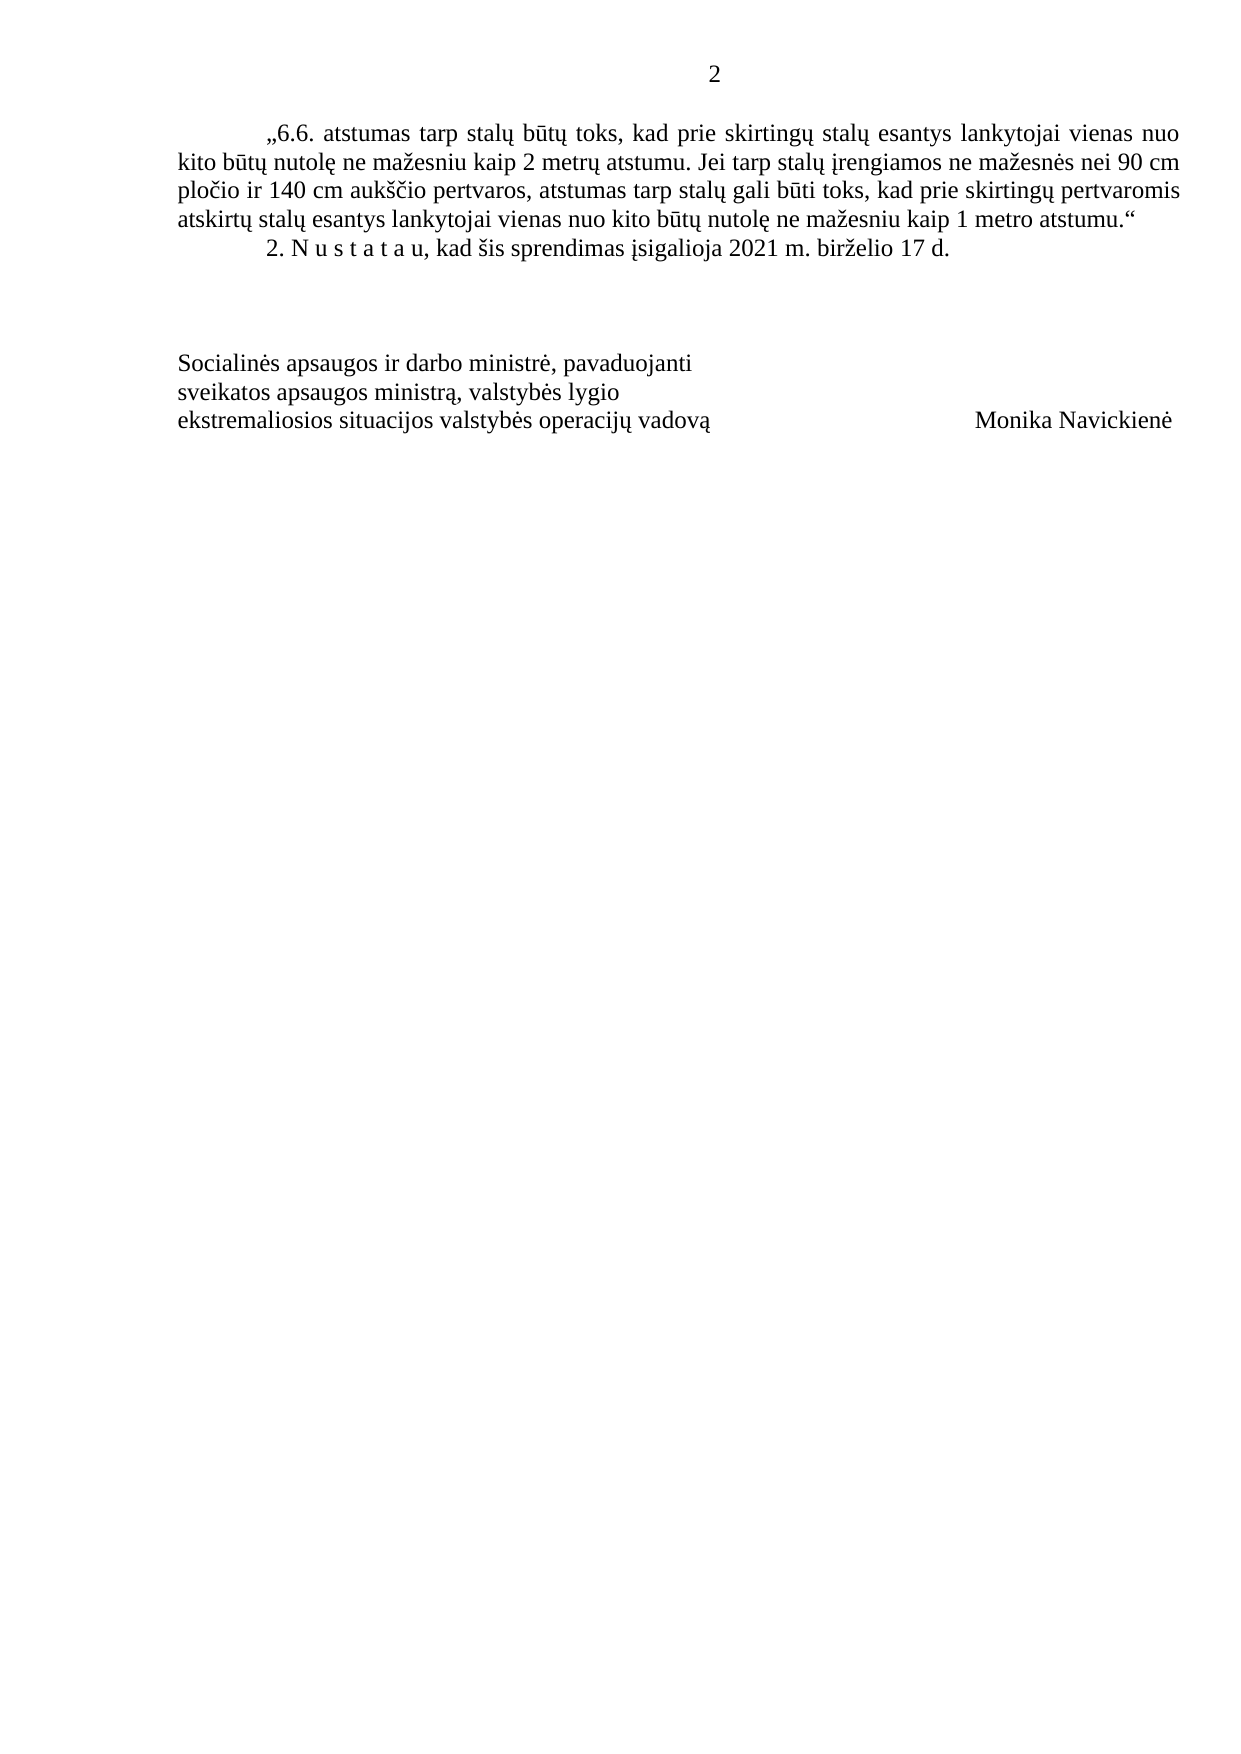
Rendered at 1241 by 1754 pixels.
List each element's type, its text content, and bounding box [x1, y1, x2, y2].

text Socialinės apsaugos ir darbo ministrė, pavaduojanti [177, 348, 1181, 377]
text 2. N u s t a t a u, kad šis sprendimas įsigalioja 2021 m. birželio 17 d. [177, 233, 1181, 262]
text „6.6. atstumas tarp stalų būtų toks, kad prie skirtingų stalų esantys lankytojai vienas nuo kito būtų nutolę ne mažesniu kaip 2 metrų atstumu. Jei tarp stalų įrengiamos ne mažesnės nei 90 cm pločio ir 140 cm aukščio pertvaros, atstumas tarp stalų gali būti toks, kad prie skirtingų pertvaromis atskirtų stalų esantys lankytojai vienas nuo kito būtų nutolę ne mažesniu kaip 1 metro atstumu.“ [177, 118, 1181, 233]
text sveikatos apsaugos ministrą, valstybės lygio [177, 377, 1181, 406]
text ekstremaliosios situacijos valstybės operacijų vadovą Monika Navickienė [177, 406, 1181, 434]
